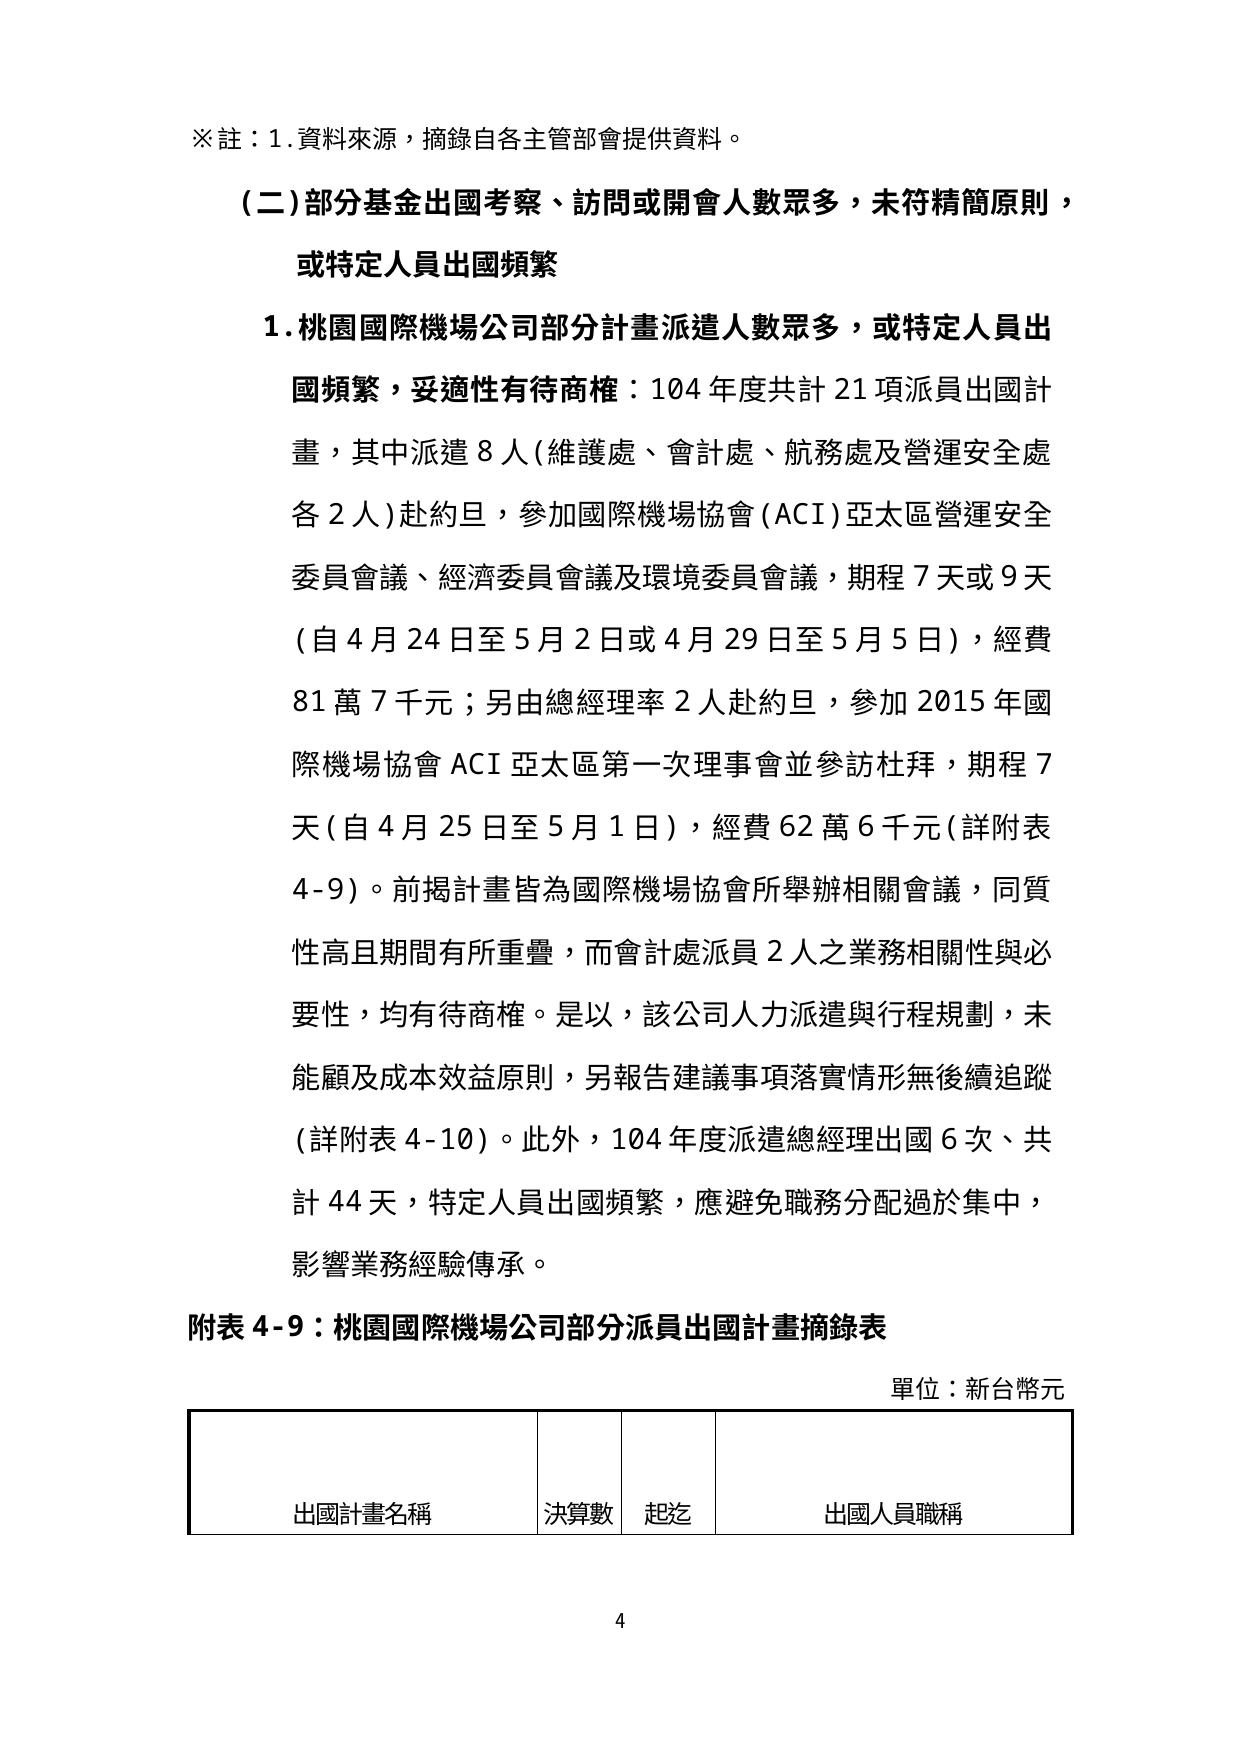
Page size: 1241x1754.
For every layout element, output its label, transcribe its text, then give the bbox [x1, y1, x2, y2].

text 1.桃園國際機場公司部分計畫派遣人數眾多，或特定人員出國頻繁，妥適性有待商榷：104年度共計21項派員出國計畫，其中派遣8人(維護處、會計處、航務處及營運安全處各2人)赴約旦，參加國際機場協會(ACI)亞太區營運安全委員會議、經濟委員會議及環境委員會議，期程7天或9天(自4月24日至5月2日或4月29日至5月5日)，經費81萬7千元；另由總經理率2人赴約旦，參加2015年國際機場協會ACI亞太區第一次理事會並參訪杜拜，期程7天(自4月25日至5月1日)，經費62萬6千元(詳附表4-9)。前揭計畫皆為國際機場協會所舉辦相關會議，同質性高且期間有所重疊，而會計處派員2人之業務相關性與必要性，均有待商榷。是以，該公司人力派遣與行程規劃，未能顧及成本效益原則，另報告建議事項落實情形無後續追蹤(詳附表4-10)。此外，104年度派遣總經理出國6次、共計44天，特定人員出國頻繁，應避免職務分配過於集中，影響業務經驗傳承。 [262, 284, 1053, 1284]
text 單位：新台幣元 [187, 1346, 1065, 1409]
text ※註：1.資料來源，摘錄自各主管部會提供資料。 [187, 96, 1053, 159]
text 附表4-9：桃園國際機場公司部分派員出國計畫摘錄表 [187, 1284, 1053, 1346]
table_header 決算數 [538, 1412, 621, 1534]
text (二)部分基金出國考察、訪問或開會人數眾多，未符精簡原則，或特定人員出國頻繁 [237, 159, 1053, 284]
table_header 出國人員職稱 [716, 1412, 1071, 1534]
table_header 出國計畫名稱 [191, 1412, 537, 1534]
table_header 起迄 [622, 1412, 715, 1534]
